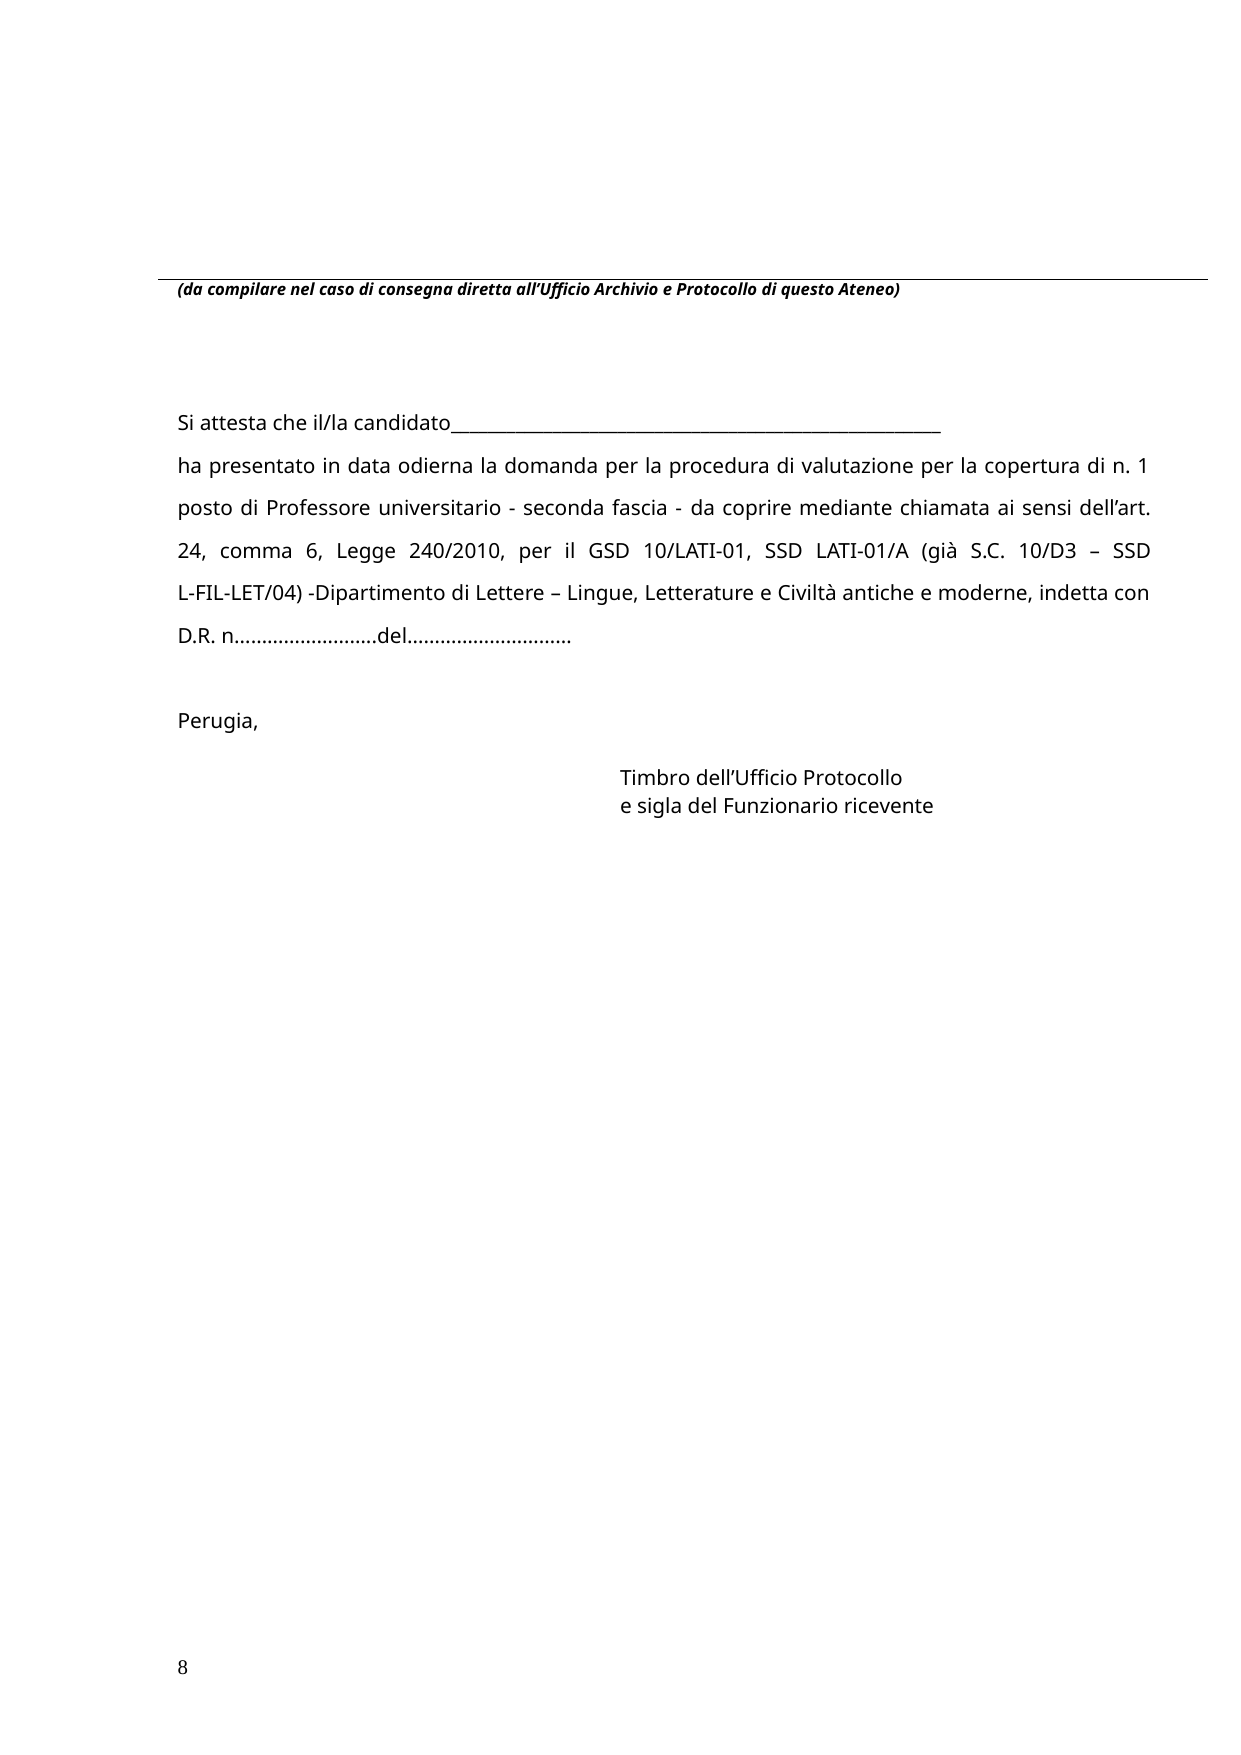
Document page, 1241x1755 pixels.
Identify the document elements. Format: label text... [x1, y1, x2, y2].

text (da compilare nel caso di consegna diretta all’Ufficio Archivio e Protocollo di questo Ateneo) [177, 280, 1152, 300]
text e sigla del Funzionario ricevente [177, 792, 1152, 820]
text Timbro dell’Ufficio Protocollo [177, 763, 1152, 792]
text ha presentato in data odierna la domanda per la procedura di valutazione per la copertura di n. 1 posto di Professore universitario - seconda fascia - da coprire mediante chiamata ai sensi dell’art. 24, comma 6, Legge 240/2010, per il GSD 10/LATI-01, SSD LATI-01/A (già S.C. 10/D3 – SSD L-FIL-LET/04) -Dipartimento di Lettere – Lingue, Letterature e Civiltà antiche e moderne, indetta con D.R. n……………………..del………………………… [177, 451, 1152, 649]
text Si attesta che il/la candidato_____________________________________________________ [177, 408, 1152, 437]
text Perugia, [177, 706, 1152, 735]
